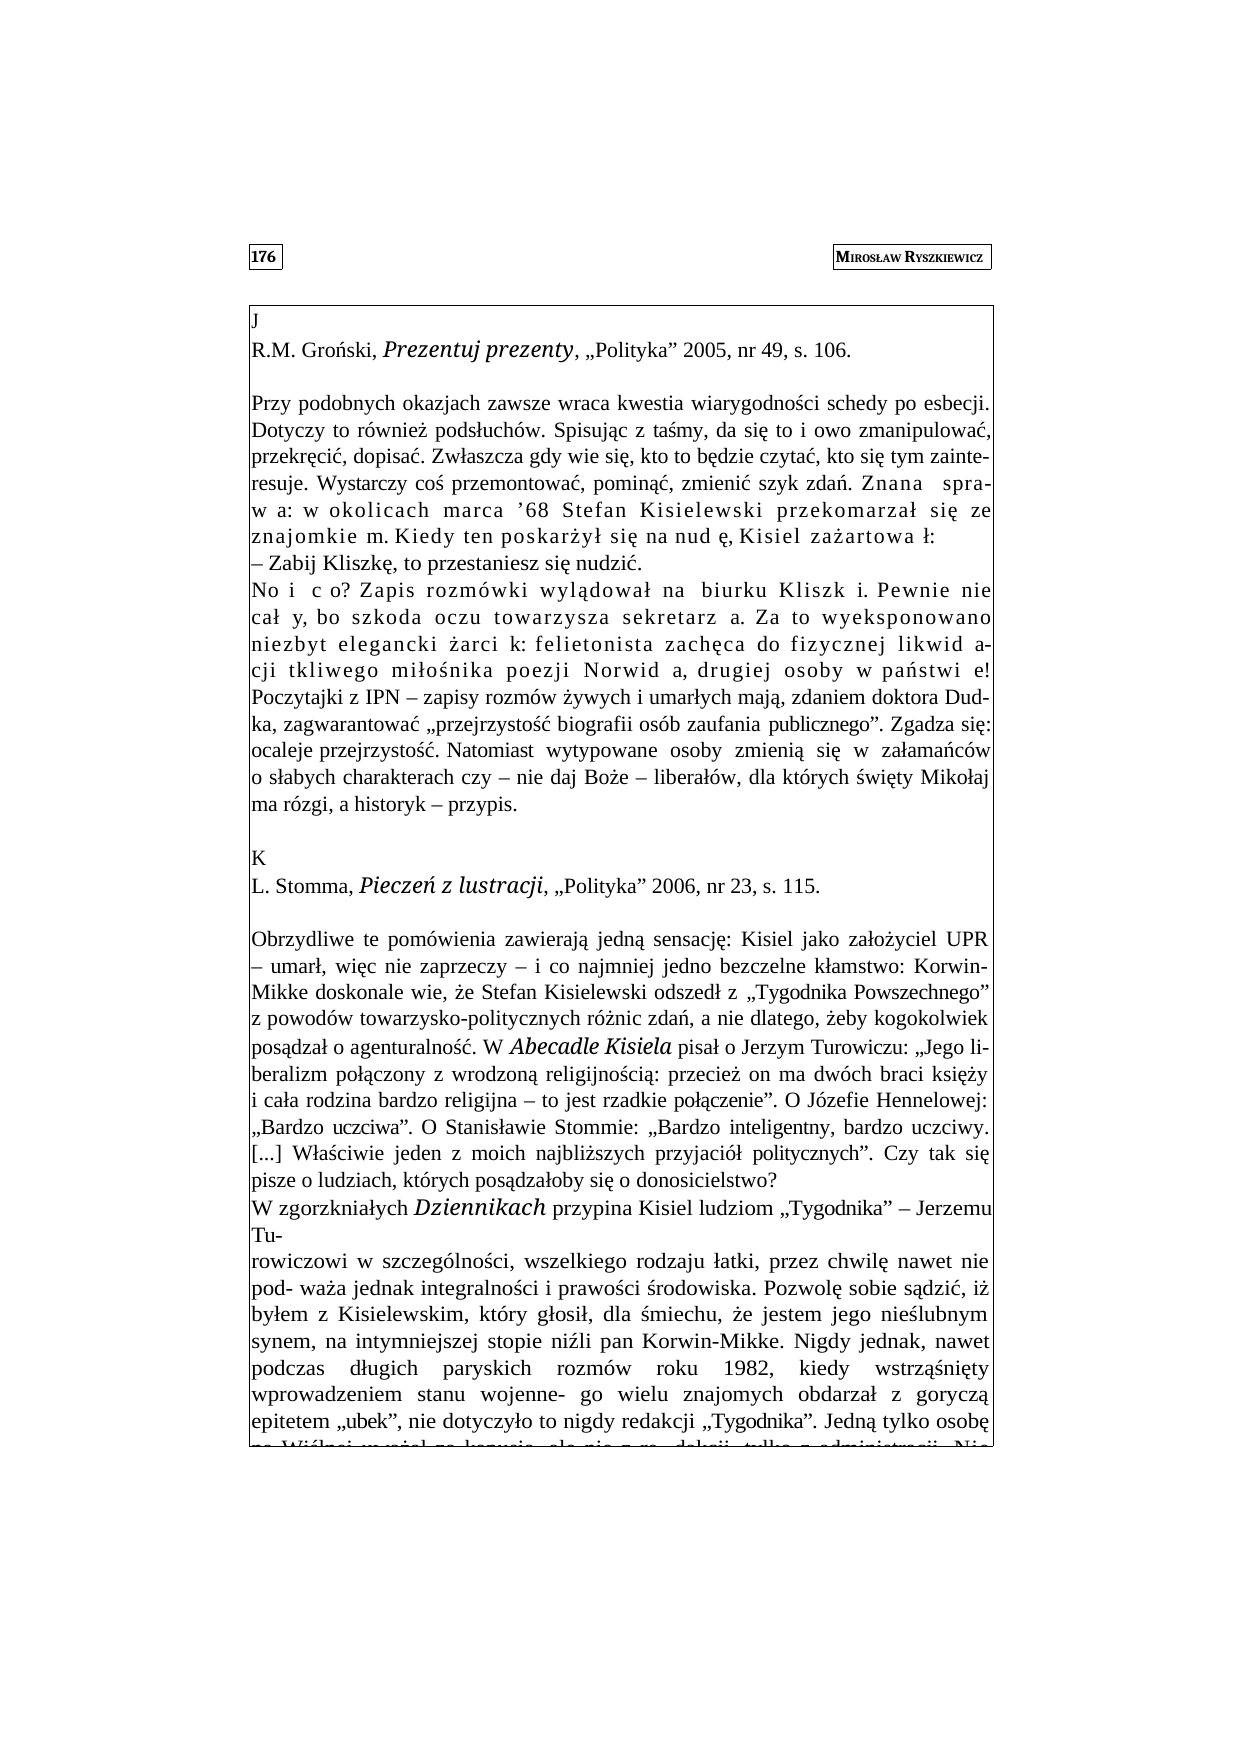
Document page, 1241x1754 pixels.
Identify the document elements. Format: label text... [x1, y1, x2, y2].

text MIROSŁAW RYSZKIEWICZ [835, 247, 991, 266]
text W zgorzkniałych Dziennikach przypina Kisiel ludziom „Tygodnika” – Jerzemu Tu- [251, 1194, 993, 1248]
text rowiczowi w szczególności, wszelkiego rodzaju łatki, przez chwilę nawet nie pod- waża jednak integralności i prawości środowiska. Pozwolę sobie sądzić, iż byłem z Kisielewskim, który głosił, dla śmiechu, że jestem jego nieślubnym synem, na intymniejszej stopie niźli pan Korwin-Mikke. Nigdy jednak, nawet podczas długich paryskich rozmów roku 1982, kiedy wstrząśnięty wprowadzeniem stanu wojenne- go wielu znajomych obdarzał z goryczą epitetem „ubek”, nie dotyczyło to nigdy redakcji „Tygodnika”. Jedną tylko osobę na Wiślnej uważał za kapusia, ale nie z re- dakcji, tylko z administracji. Nie będę się poniżał do przypominani a, j a- [251, 1248, 989, 1446]
text Przy podobnych okazjach zawsze wraca kwestia wiarygodności schedy po esbecji. Dotyczy to również podsłuchów. Spisując z taśmy, da się to i owo zmanipulować, przekręcić, dopisać. Zwłaszcza gdy wie się, kto to będzie czytać, kto się tym zainte- resuje. Wystarczy coś przemontować, pominąć, zmienić szyk zdań. Znana spra- w a: w okolicach marca ’68 Stefan Kisielewski przekomarzał się ze znajomkie m. Kiedy ten poskarżył się na nud ę, Kisiel zażartowa ł: [251, 390, 991, 548]
text J [251, 309, 993, 334]
text L. Stomma, Pieczeń z lustracji, „Polityka” 2006, nr 23, s. 115. [251, 870, 993, 899]
text K [251, 845, 993, 870]
text No i c o? Zapis rozmówki wylądował na biurku Kliszk i. Pewnie nie cał y, bo szkoda oczu towarzysza sekretarz a. Za to wyeksponowano niezbyt elegancki żarci k: felietonista zachęca do fizycznej likwid a- cji tkliwego miłośnika poezji Norwid a, drugiej osoby w państwi e! Poczytajki z IPN – zapisy rozmów żywych i umarłych mają, zdaniem doktora Dud- ka, zagwarantować „przejrzystość biografii osób zaufania publicznego”. Zgadza się: ocaleje przejrzystość. Natomiast wytypowane osoby zmienią się w załamańców o słabych charakterach czy – nie daj Boże – liberałów, dla których święty Mikołaj ma rózgi, a historyk – przypis. [251, 577, 991, 816]
text R.M. Groński, Prezentuj prezenty, „Polityka” 2005, nr 49, s. 106. [251, 334, 993, 363]
text „Bardzo uczciwa”. O Stanisławie Stommie: „Bardzo inteligentny, bardzo uczciwy. [...] Właściwie jeden z moich najbliższych przyjaciół politycznych”. Czy tak się pisze o ludziach, których posądzałoby się o donosicielstwo? [251, 1114, 989, 1192]
text – umarł, więc nie zaprzeczy – i co najmniej jedno bezczelne kłamstwo: Korwin- Mikke doskonale wie, że Stefan Kisielewski odszedł z „Tygodnika Powszechnego” z powodów towarzysko-politycznych różnic zdań, a nie dlatego, żeby kogokolwiek posądzał o agenturalność. W Abecadle Kisiela pisał o Jerzym Turowiczu: „Jego li- beralizm połączony z wrodzoną religijnością: przecież on ma dwóch braci księży i cała rodzina bardzo religijna – to jest rzadkie połączenie”. O Józefie Hennelowej: [251, 953, 989, 1113]
text 176 [251, 247, 282, 266]
text – Zabij Kliszkę, to przestaniesz się nudzić. [251, 550, 993, 576]
text Obrzydliwe te pomówienia zawierają jedną sensację: Kisiel jako założyciel UPR [251, 926, 993, 951]
